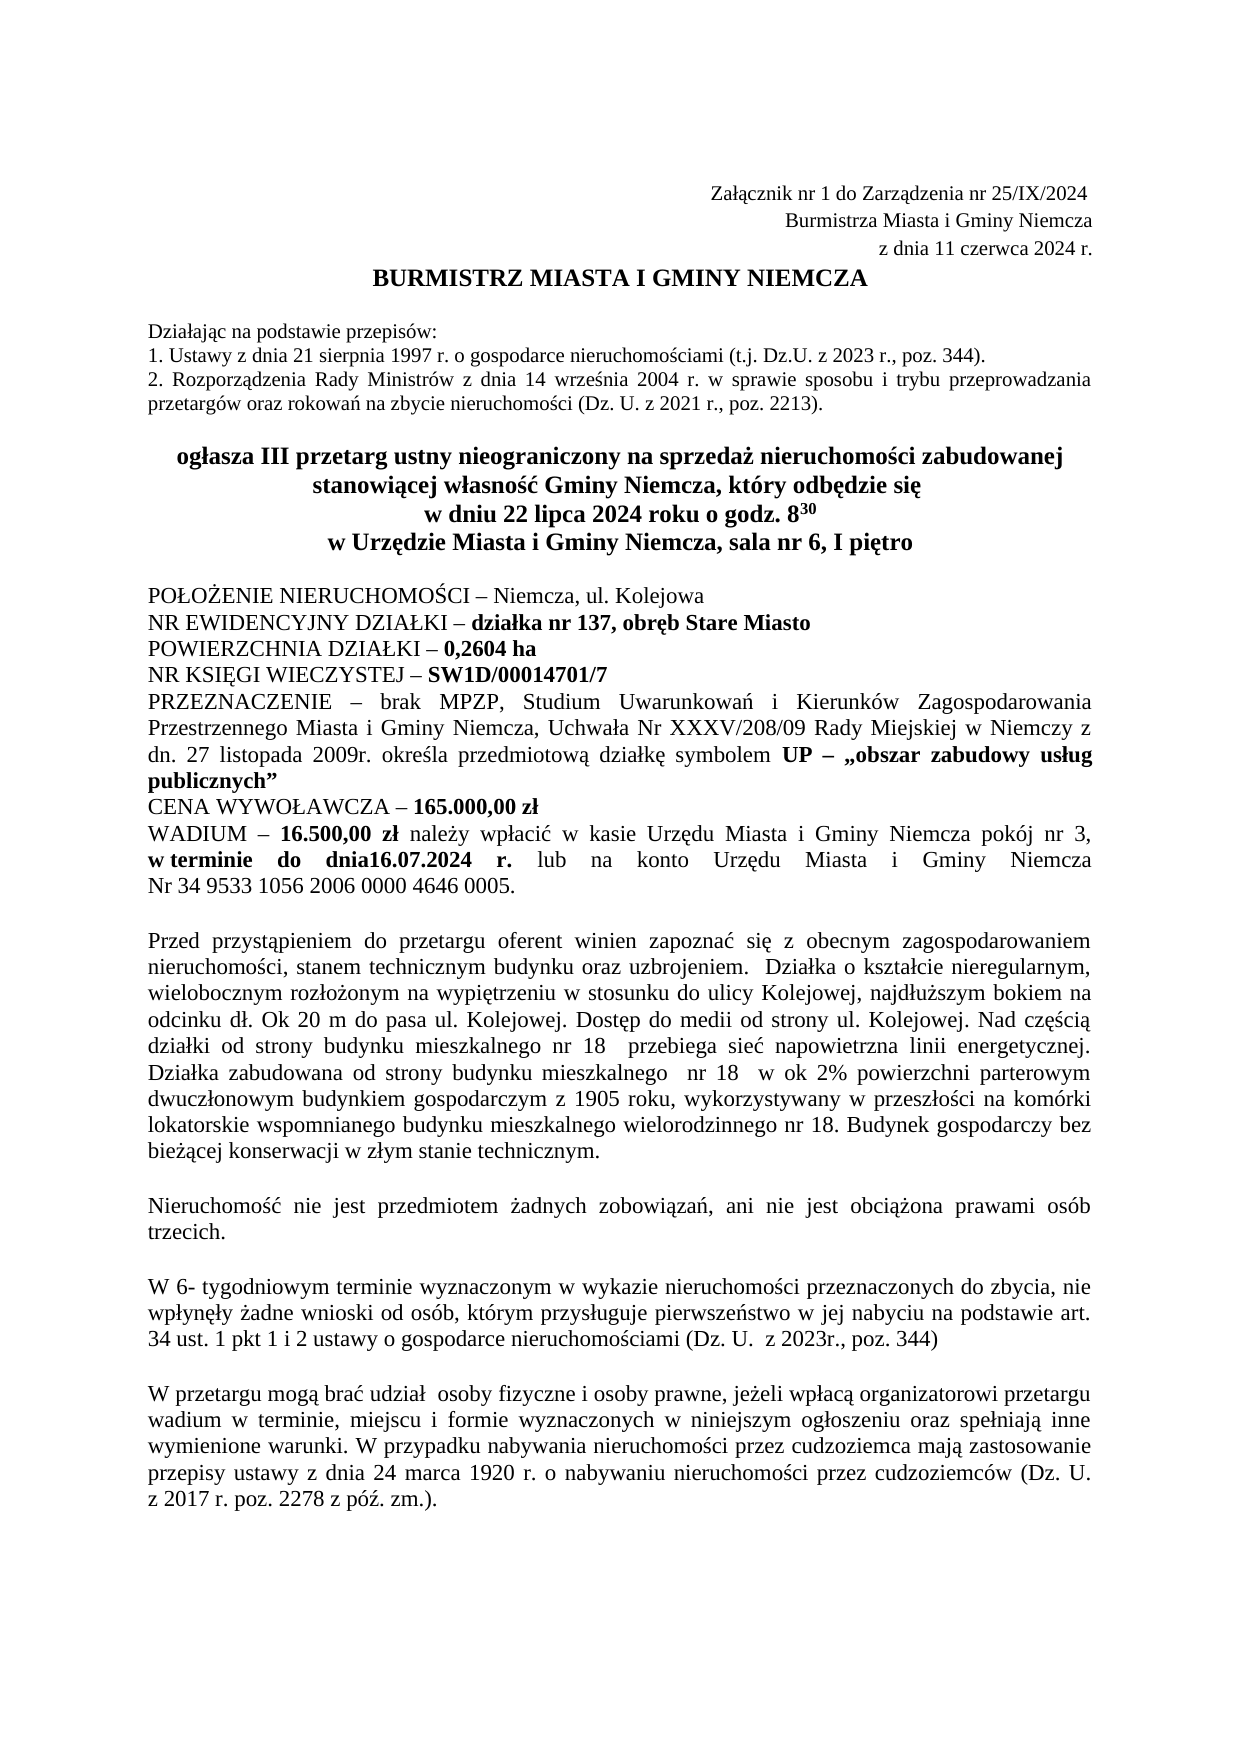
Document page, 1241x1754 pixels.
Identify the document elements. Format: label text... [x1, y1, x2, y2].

text NR KSIĘGI WIECZYSTEJ – SW1D/00014701/7 [148, 662, 1093, 688]
text W 6- tygodniowym terminie wyznaczonym w wykazie nieruchomości przeznaczonych do zbycia, nie wpłynęły żadne wnioski od osób, którym przysługuje pierwszeństwo w jej nabyciu na podstawie art. 34 ust. 1 pkt 1 i 2 ustawy o gospodarce nieruchomościami (Dz. U. z 2023r., poz. 344) [148, 1273, 1093, 1352]
text Nieruchomość nie jest przedmiotem żadnych zobowiązań, ani nie jest obciążona prawami osób trzecich. [148, 1192, 1093, 1245]
text Burmistrza Miasta i Gminy Niemcza [148, 208, 1093, 232]
text NR EWIDENCYJNY DZIAŁKI – działka nr 137, obręb Stare Miasto [148, 609, 1093, 635]
text W przetargu mogą brać udział osoby fizyczne i osoby prawne, jeżeli wpłacą organizatorowi przetargu wadium w terminie, miejscu i formie wyznaczonych w niniejszym ogłoszeniu oraz spełniają inne wymienione warunki. W przypadku nabywania nieruchomości przez cudzoziemca mają zastosowanie przepisy ustawy z dnia 24 marca 1920 r. o nabywaniu nieruchomości przez cudzoziemców (Dz. U. z 2017 r. poz. 2278 z póź. zm.). [148, 1380, 1093, 1512]
text 2. Rozporządzenia Rady Ministrów z dnia 14 września 2004 r. w sprawie sposobu i trybu przeprowadzania przetargów oraz rokowań na zbycie nieruchomości (Dz. U. z 2021 r., poz. 2213). [148, 367, 1093, 415]
text CENA WYWOŁAWCZA – 165.000,00 zł [148, 793, 1093, 820]
text POWIERZCHNIA DZIAŁKI – 0,2604 ha [148, 635, 1093, 662]
text WADIUM – 16.500,00 zł należy wpłacić w kasie Urzędu Miasta i Gminy Niemcza pokój nr 3, w terminie do dnia16.07.2024 r. lub na konto Urzędu Miasta i Gminy Niemcza Nr 34 9533 1056 2006 0000 4646 0005. [148, 820, 1093, 899]
text PRZEZNACZENIE – brak MPZP, Studium Uwarunkowań i Kierunków Zagospodarowania Przestrzennego Miasta i Gminy Niemcza, Uchwała Nr XXXV/208/09 Rady Miejskiej w Niemczy z dn. 27 listopada 2009r. określa przedmiotową działkę symbolem UP – „obszar zabudowy usług publicznych” [148, 688, 1093, 793]
text z dnia 11 czerwca 2024 r. [148, 236, 1093, 260]
text 1. Ustawy z dnia 21 sierpnia 1997 r. o gospodarce nieruchomościami (t.j. Dz.U. z 2023 r., poz. 344). [148, 343, 1093, 367]
text POŁOŻENIE NIERUCHOMOŚCI – Niemcza, ul. Kolejowa [148, 582, 1093, 609]
text w Urzędzie Miasta i Gminy Niemcza, sala nr 6, I piętro [148, 527, 1093, 556]
text Działając na podstawie przepisów: [148, 318, 1093, 343]
text ogłasza III przetarg ustny nieograniczony na sprzedaż nieruchomości zabudowanej stanowiącej własność Gminy Niemcza, który odbędzie się [148, 441, 1093, 499]
text Załącznik nr 1 do Zarządzenia nr 25/IX/2024 [148, 181, 1093, 205]
text BURMISTRZ MIASTA I GMINY NIEMCZA [148, 263, 1093, 292]
text Przed przystąpieniem do przetargu oferent winien zapoznać się z obecnym zagospodarowaniem nieruchomości, stanem technicznym budynku oraz uzbrojeniem. Działka o kształcie nieregularnym, wielobocznym rozłożonym na wypiętrzeniu w stosunku do ulicy Kolejowej, najdłuższym bokiem na odcinku dł. Ok 20 m do pasa ul. Kolejowej. Dostęp do medii od strony ul. Kolejowej. Nad częścią działki od strony budynku mieszkalnego nr 18 przebiega sieć napowietrzna linii energetycznej. Działka zabudowana od strony budynku mieszkalnego nr 18 w ok 2% powierzchni parterowym dwuczłonowym budynkiem gospodarczym z 1905 roku, wykorzystywany w przeszłości na komórki lokatorskie wspomnianego budynku mieszkalnego wielorodzinnego nr 18. Budynek gospodarczy bez bieżącej konserwacji w złym stanie technicznym. [148, 927, 1093, 1164]
text w dniu 22 lipca 2024 roku o godz. 830 [148, 499, 1093, 527]
